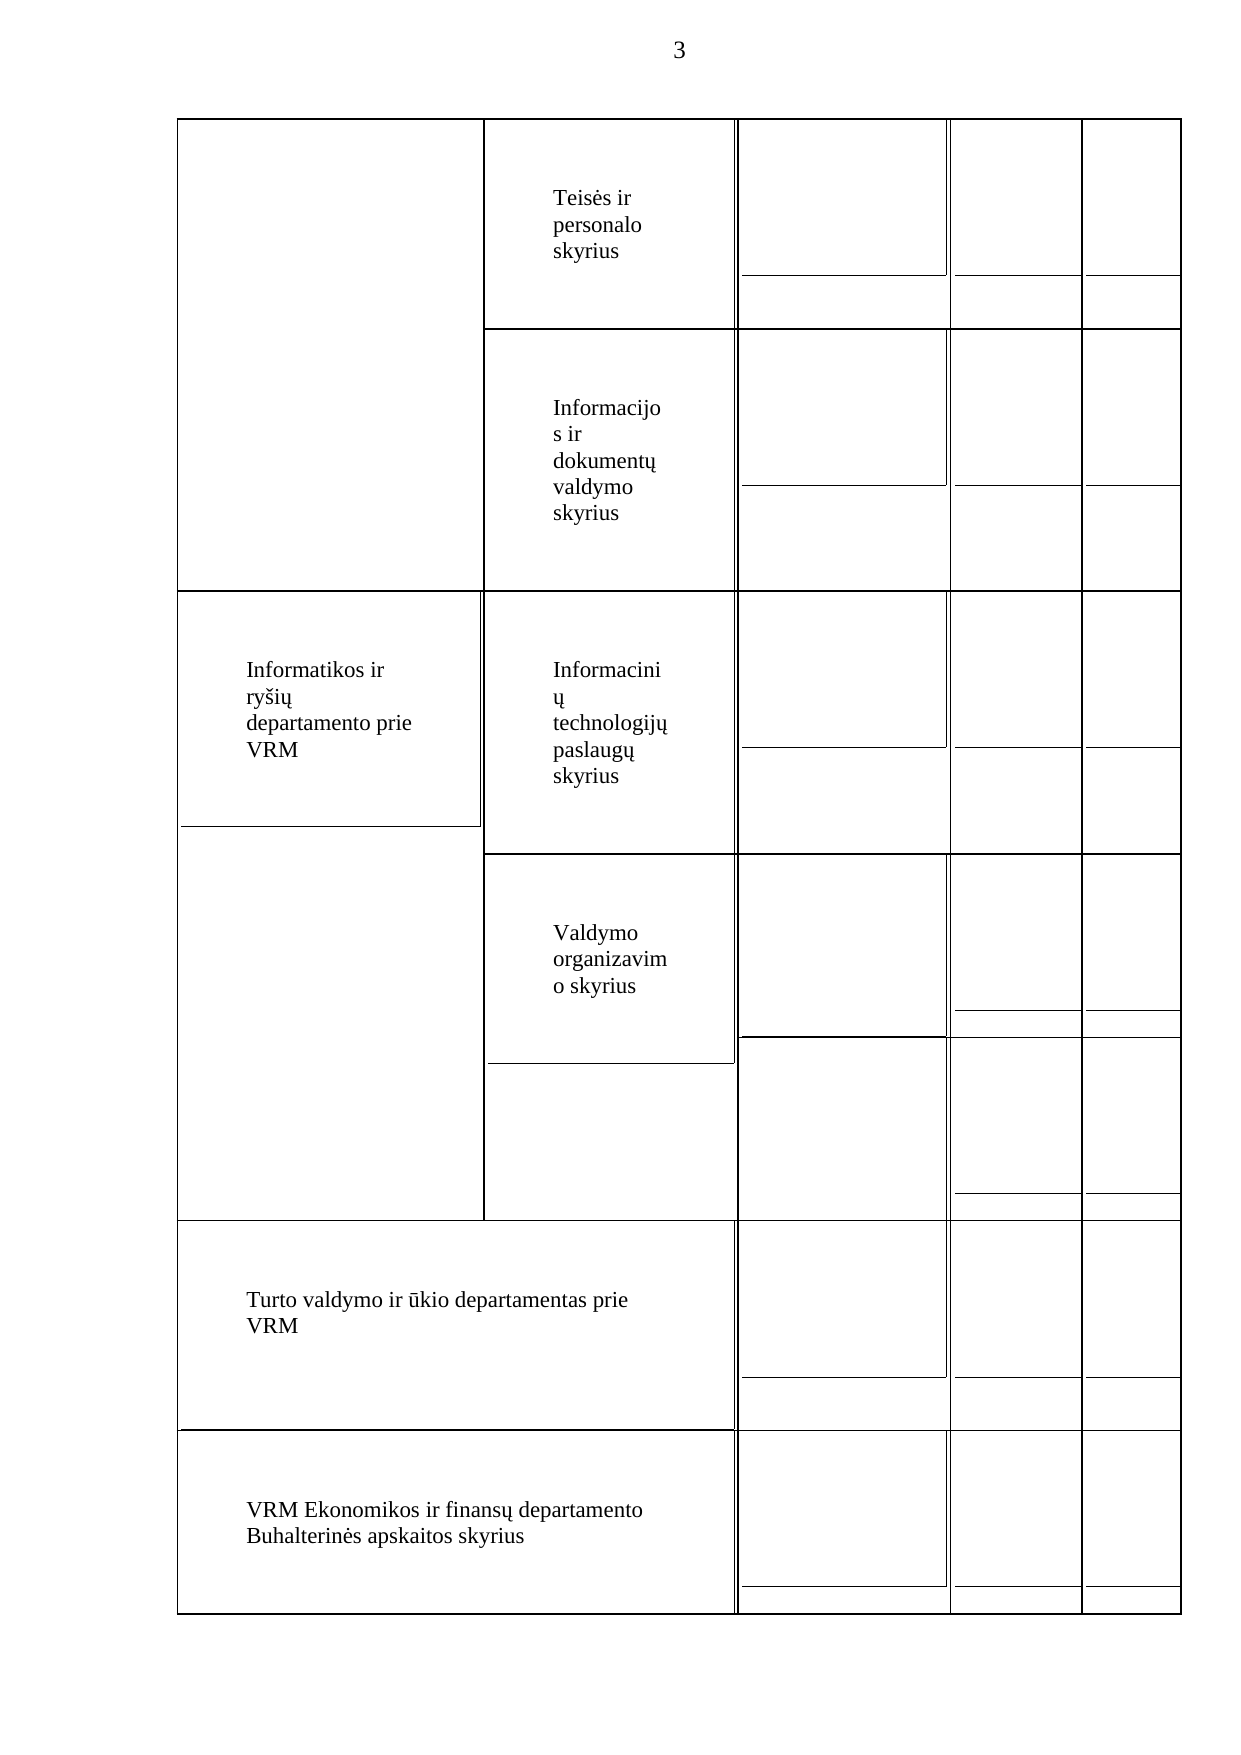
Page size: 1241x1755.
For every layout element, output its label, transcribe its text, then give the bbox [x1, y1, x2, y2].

table_cell Turto valdymo ir ūkio departamentas prie VRM [178, 1221, 734, 1429]
table_cell [1083, 592, 1180, 853]
table_cell Informatikos ir ryšių departamento prie VRM [178, 592, 483, 1220]
table_cell [1083, 120, 1180, 328]
table_cell [951, 1221, 1081, 1429]
table_cell [951, 1038, 1081, 1220]
table_cell Teisės ir personalo skyrius [485, 120, 734, 328]
table_cell Informacinių technologijų paslaugų skyrius [485, 592, 734, 853]
table_cell [1083, 1431, 1180, 1613]
table_cell [951, 1431, 1081, 1613]
table_cell [1083, 1038, 1180, 1220]
table_cell [739, 120, 950, 328]
table_cell [951, 855, 1081, 1036]
table_cell [1083, 1221, 1180, 1429]
table_cell Informacijos ir dokumentų valdymo skyrius [485, 330, 734, 590]
table_cell [739, 855, 946, 1036]
table_cell [951, 592, 1081, 853]
table_cell [1083, 330, 1180, 590]
table_cell [739, 1431, 950, 1613]
table_cell Valdymo organizavimo skyrius [485, 855, 737, 1220]
table_cell [951, 330, 1081, 590]
table_cell [739, 592, 950, 853]
table_cell [739, 330, 950, 590]
table_cell VRM Ekonomikos ir finansų departamento Buhalterinės apskaitos skyrius [178, 1431, 734, 1613]
table_cell [951, 120, 1081, 328]
table_cell [739, 1038, 946, 1220]
table_cell [1083, 855, 1180, 1036]
table_cell [178, 120, 483, 590]
table_cell [739, 1221, 950, 1429]
